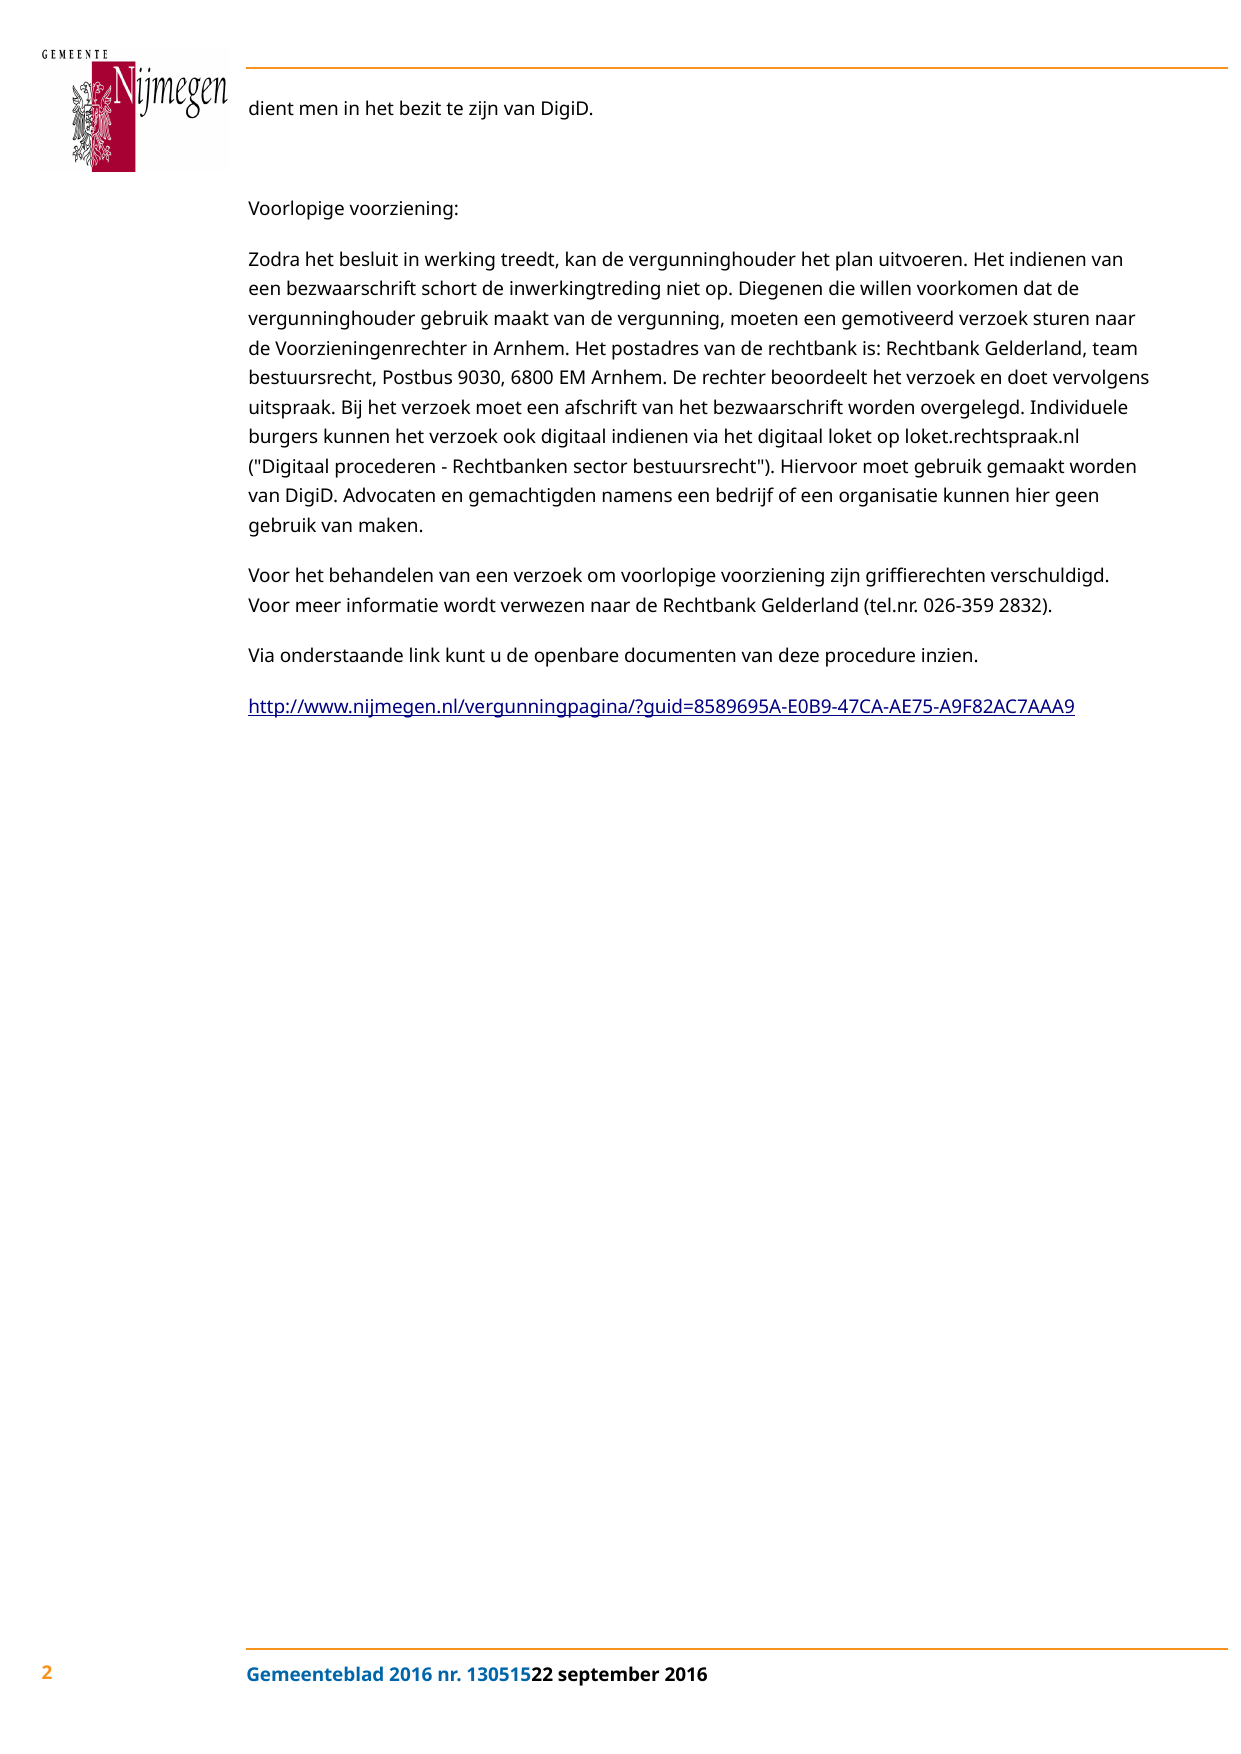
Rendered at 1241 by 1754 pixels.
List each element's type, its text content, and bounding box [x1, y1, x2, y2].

text dient men in het bezit te zijn van DigiD. [248, 95, 1152, 121]
text http://www.nijmegen.nl/vergunningpagina/?guid=8589695A-E0B9-47CA-AE75-A9F82AC7AAA9 [248, 693, 1152, 719]
text Voorlopige voorziening: [248, 196, 1152, 221]
text Via onderstaande link kunt u de openbare documenten van deze procedure inzien. [248, 643, 1152, 668]
text Voor het behandelen van een verzoek om voorlopige voorziening zijn griffierechten verschuldigd. Voor meer informatie wordt verwezen naar de Rechtbank Gelderland (tel.nr. 026-359 2832). [248, 563, 1152, 618]
picture [41, 47, 231, 172]
text Zodra het besluit in werking treedt, kan de vergunninghouder het plan uitvoeren. Het indienen van een bezwaarschrift schort de inwerkingtreding niet op. Diegenen die willen voorkomen dat de vergunninghouder gebruik maakt van de vergunning, moeten een gemotiveerd verzoek sturen naar de Voorzieningenrechter in Arnhem. Het postadres van de rechtbank is: Rechtbank Gelderland, team bestuursrecht, Postbus 9030, 6800 EM Arnhem. De rechter beoordeelt het verzoek en doet vervolgens uitspraak. Bij het verzoek moet een afschrift van het bezwaarschrift worden overgelegd. Individuele burgers kunnen het verzoek ook digitaal indienen via het digitaal loket op loket.rechtspraak.nl ("Digitaal procederen - Rechtbanken sector bestuursrecht"). Hiervoor moet gebruik gemaakt worden van DigiD. Advocaten en gemachtigden namens een bedrijf of een organisatie kunnen hier geen gebruik van maken. [248, 246, 1152, 538]
